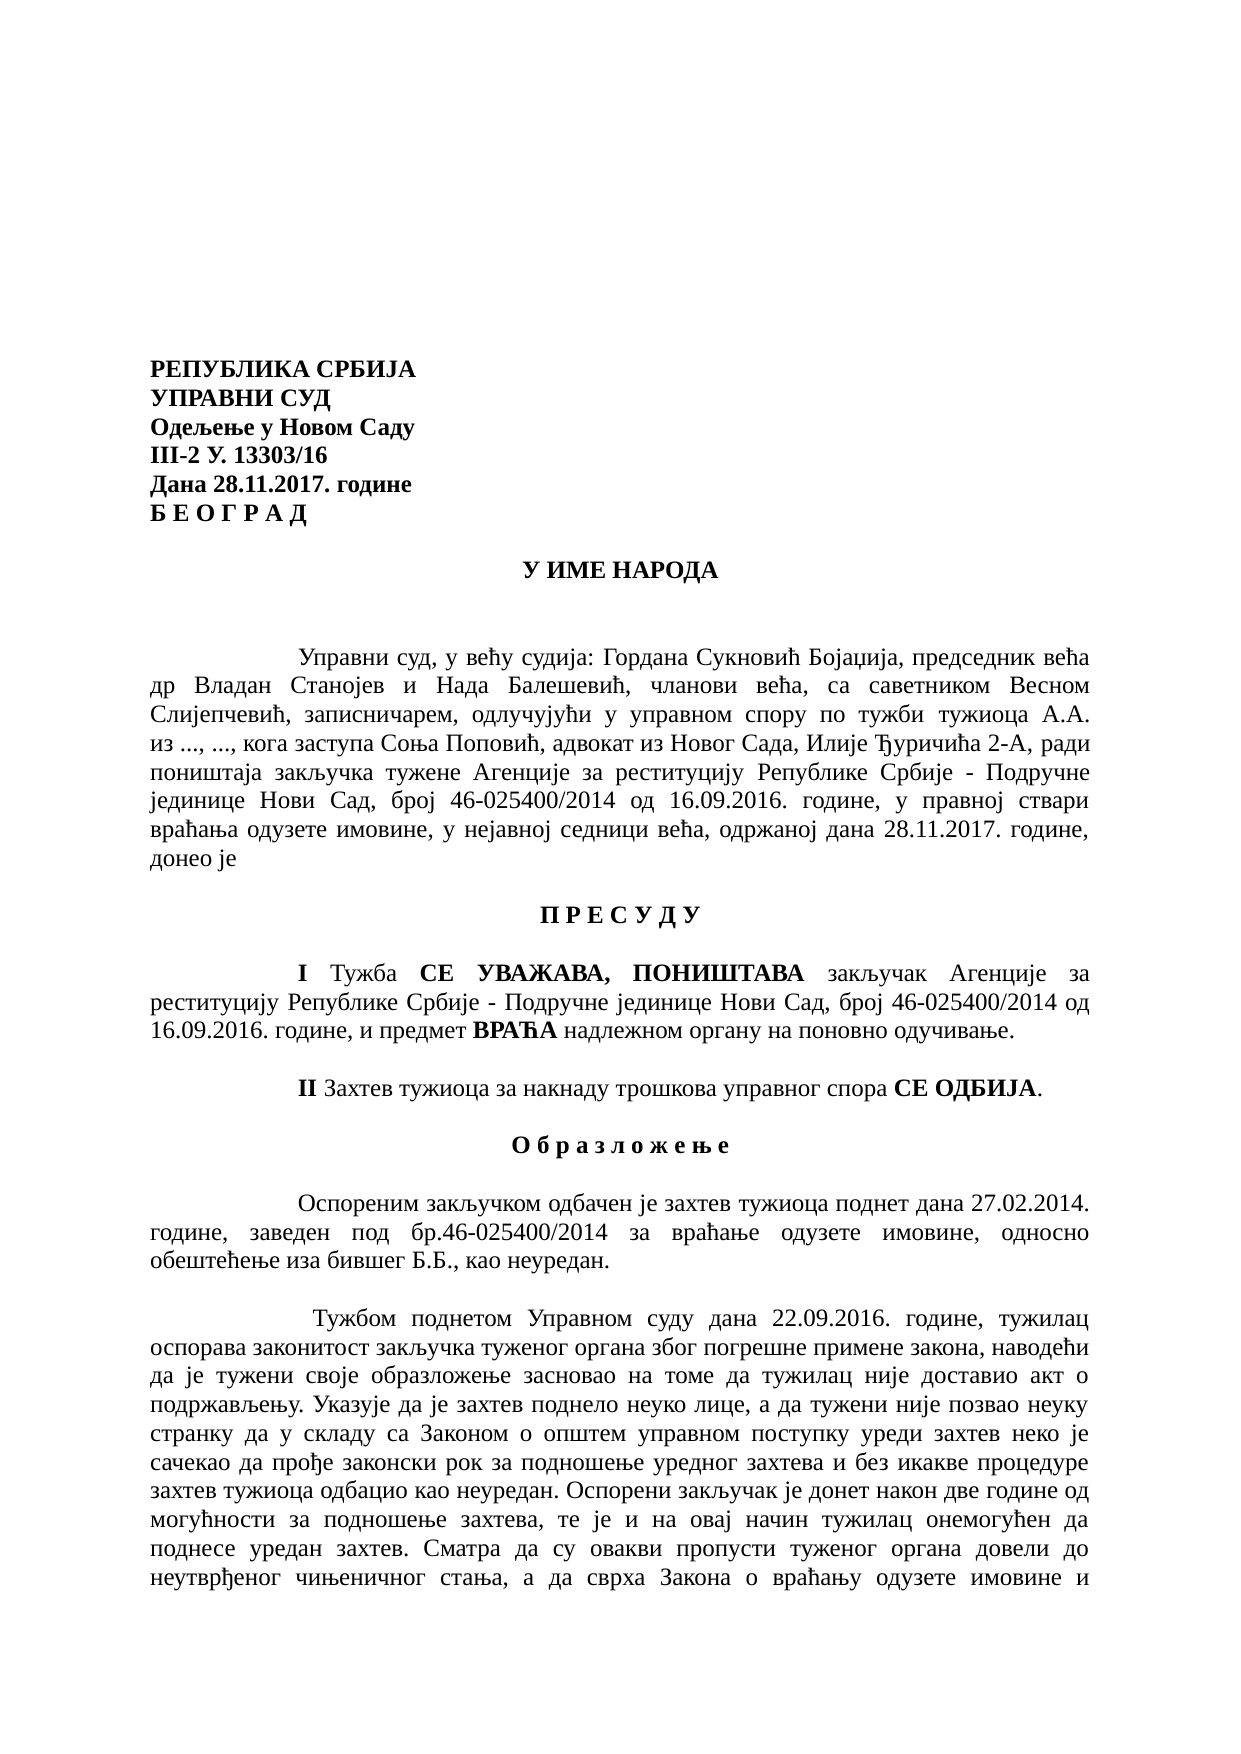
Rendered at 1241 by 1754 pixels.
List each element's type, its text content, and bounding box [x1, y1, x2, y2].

text I Тужба СЕ УВАЖАВА, ПОНИШТАВА закључак Агенције за реституцију Републике Србије - Подручне јединице Нови Сад, број 46-025400/2014 од 16.09.2016. године, и предмет ВРАЋА надлежном органу на поновно одучивање. [150, 958, 1090, 1044]
text О б р а з л о ж е њ е [150, 1130, 1090, 1159]
text У ИМЕ НАРОДА [150, 555, 1090, 584]
text III-2 У. 13303/16 [150, 440, 1090, 469]
text Дана 28.11.2017. године [150, 469, 1090, 498]
text РЕПУБЛИКА СРБИЈА [150, 148, 1090, 383]
text Оспореним закључком одбачен је захтев тужиоца поднет дана 27.02.2014. године, заведен под бр.46-025400/2014 за враћање одузете имовине, односно обештећење иза бившег Б.Б., као неуредан. [150, 1188, 1090, 1274]
text Тужбом поднетом Управном суду дана 22.09.2016. године, тужилац оспорава законитост закључка туженог органа због погрешне примене закона, наводећи да је тужени своје образложење засновао на томе да тужилац није доставио акт о подржављењу. Указује да је захтев поднело неуко лице, а да тужени није позвао неуку странку да у складу са Законом о општем управном поступку уреди захтев неко је сачекао да прође законски рок за подношење уредног захтева и без икакве процедуре захтев тужиоца одбацио као неуредан. Оспорени закључак је донет након две године од могућности за подношење захтева, те је и на овај начин тужилац онемогућен да поднесе уредан захтев. Сматра да су овакви пропусти туженог органа довели до неутврђеног чињеничног стања, а да сврха Закона о враћању одузете имовине и [150, 1303, 1090, 1590]
text Одељење у Новом Саду [150, 412, 1090, 440]
text Управни суд, у већу судија: Горданa Сукновић Бојаџија, председник већа др Владан Станојев и Надa Балешевић, чланови већа, са саветником Весном Слијепчевић, записничарем, одлучујући у управном спору по тужби тужиoца А.А. из ..., ..., кога заступа Соња Поповић, адвокат из Новог Сада, Илије Ђуричића 2-А, ради поништаја закључка тужене Агенције за реституцију Републике Србије - Подручне јединице Нови Сад, број 46-025400/2014 од 16.09.2016. године, у правној ствари враћања одузете имовине, у нејавној седници већа, одржаној дана 28.11.2017. године, донео је [150, 642, 1090, 872]
text II Захтев тужиоца за накнаду трошкова управног спора СЕ ОДБИЈА. [150, 1073, 1090, 1102]
text П Р Е С У Д У [150, 900, 1090, 929]
text Б Е О Г Р А Д [150, 498, 1090, 527]
text УПРАВНИ СУД [150, 383, 1090, 412]
